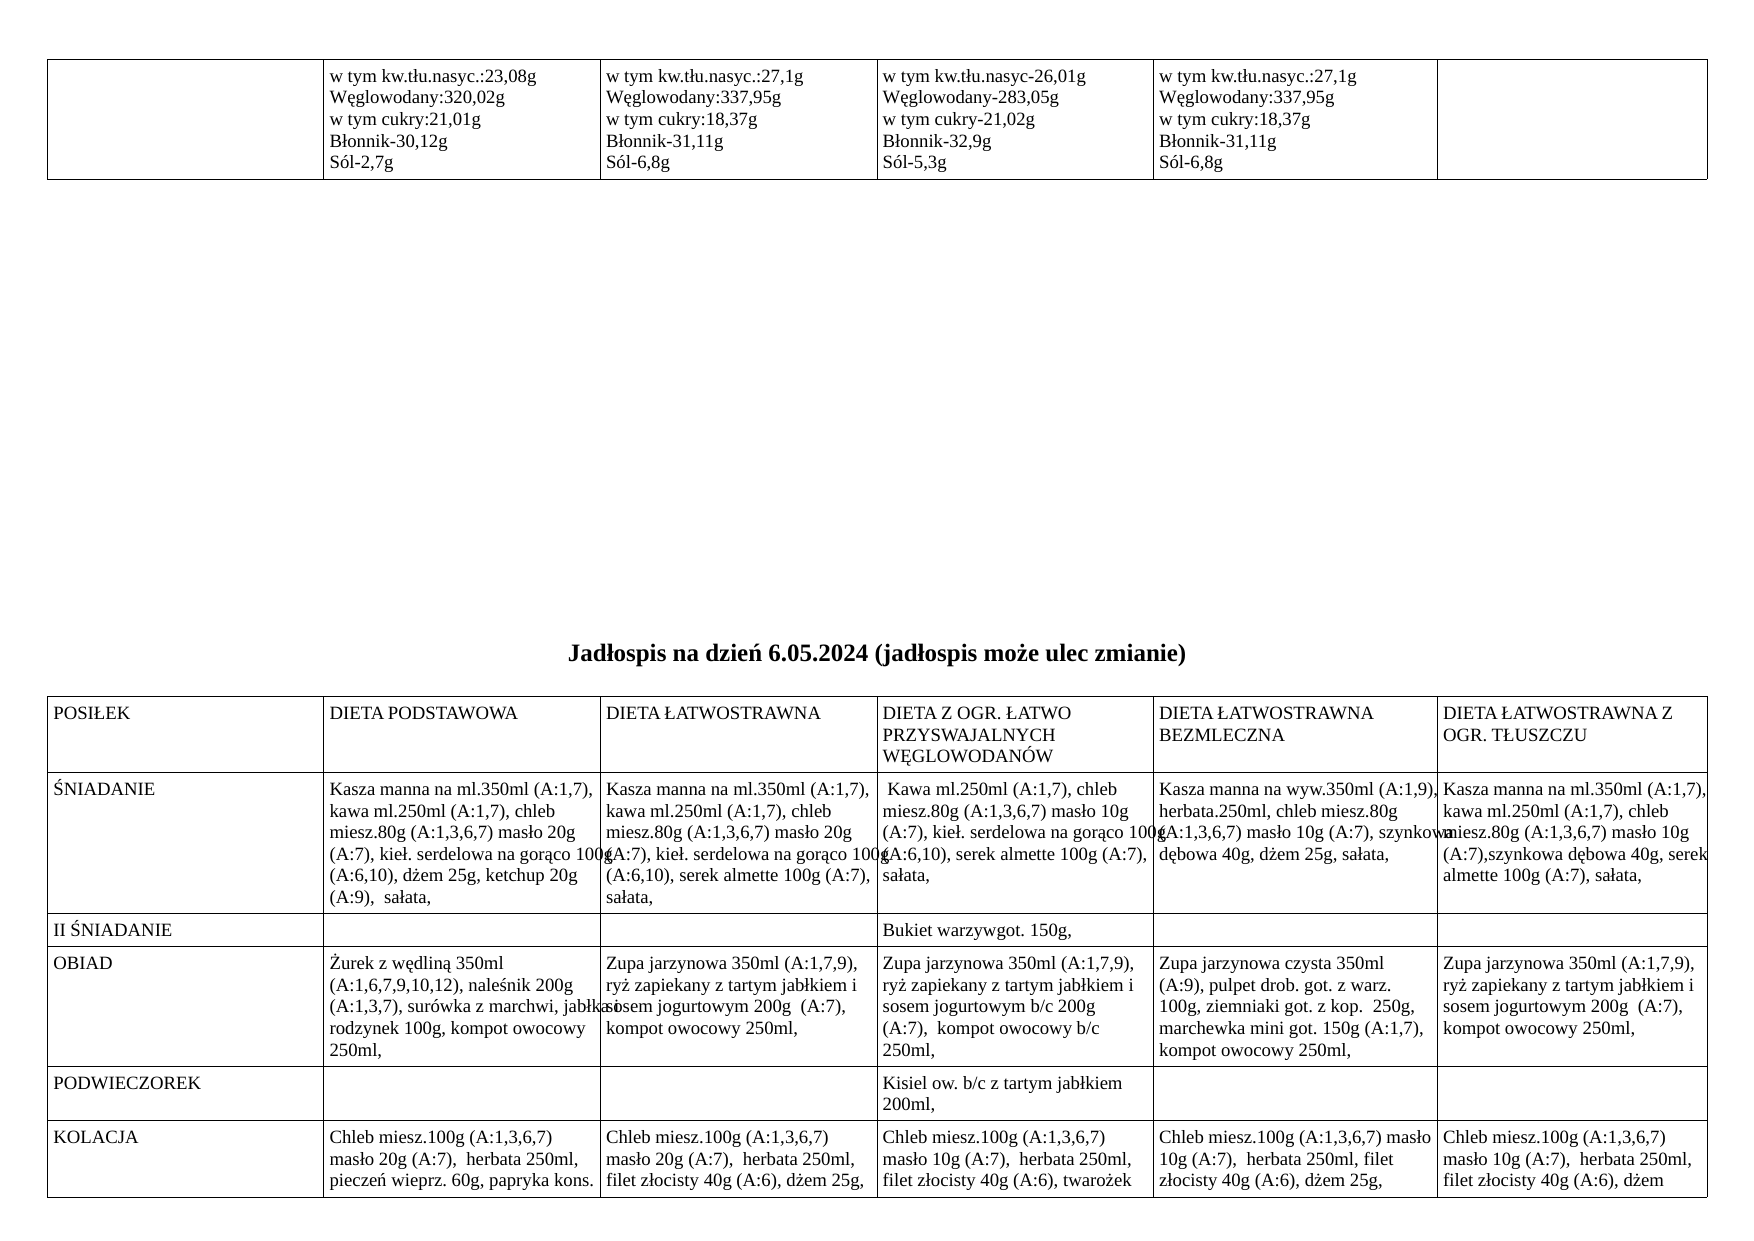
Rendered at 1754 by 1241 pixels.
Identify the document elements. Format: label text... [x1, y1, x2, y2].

table_cell ŚNIADANIE [48, 773, 323, 913]
table_cell Zupa jarzynowa 350ml (A:1,7,9), ryż zapiekany z tartym jabłkiem i sosem jogurtowym 200g (A:7), kompot owocowy 250ml, [601, 947, 877, 1066]
table_cell w tym kw.tłu.nasyc.:23,08g Węglowodany:320,02g w tym cukry:21,01g Błonnik-30,12g Sól-2,7g [324, 60, 600, 178]
table_header POSIŁEK [48, 697, 323, 772]
table_cell Bukiet warzywgot. 150g, [878, 914, 1153, 946]
table_cell Kasza manna na ml.350ml (A:1,7), kawa ml.250ml (A:1,7), chleb miesz.80g (A:1,3,6,7) masło 20g (A:7), kieł. serdelowa na gorąco 100g (A:6,10), dżem 25g, ketchup 20g (A:9), sałata, [324, 773, 600, 913]
table_cell OBIAD [48, 947, 323, 1066]
table_cell Zupa jarzynowa czysta 350ml (A:9), pulpet drob. got. z warz. 100g, ziemniaki got. z kop. 250g, marchewka mini got. 150g (A:1,7), kompot owocowy 250ml, [1154, 947, 1437, 1066]
table_cell [601, 914, 877, 946]
table_cell [1438, 60, 1707, 178]
text Jadłospis na dzień 6.05.2024 (jadłospis może ulec zmianie) [47, 638, 1707, 667]
table_cell w tym kw.tłu.nasyc-26,01g Węglowodany-283,05g w tym cukry-21,02g Błonnik-32,9g Sól-5,3g [878, 60, 1153, 178]
table_cell Kasza manna na ml.350ml (A:1,7), kawa ml.250ml (A:1,7), chleb miesz.80g (A:1,3,6,7) masło 10g (A:7),szynkowa dębowa 40g, serek almette 100g (A:7), sałata, [1438, 773, 1707, 913]
table_cell Żurek z wędliną 350ml (A:1,6,7,9,10,12), naleśnik 200g (A:1,3,7), surówka z marchwi, jabłka i rodzynek 100g, kompot owocowy 250ml, [324, 947, 600, 1066]
table_cell [324, 914, 600, 946]
table_cell [48, 60, 323, 178]
table_cell Zupa jarzynowa 350ml (A:1,7,9), ryż zapiekany z tartym jabłkiem i sosem jogurtowym 200g (A:7), kompot owocowy 250ml, [1438, 947, 1707, 1066]
table_cell Chleb miesz.100g (A:1,3,6,7) masło 20g (A:7), herbata 250ml, pieczeń wieprz. 60g, papryka kons. [324, 1121, 600, 1197]
table_cell w tym kw.tłu.nasyc.:27,1g Węglowodany:337,95g w tym cukry:18,37g Błonnik-31,11g Sól-6,8g [1154, 60, 1437, 178]
table_cell PODWIECZOREK [48, 1067, 323, 1120]
table_cell Zupa jarzynowa 350ml (A:1,7,9), ryż zapiekany z tartym jabłkiem i sosem jogurtowym b/c 200g (A:7), kompot owocowy b/c 250ml, [878, 947, 1153, 1066]
table_cell [1154, 914, 1437, 946]
table_header DIETA Z OGR. ŁATWO PRZYSWAJALNYCH WĘGLOWODANÓW [878, 697, 1153, 772]
table_header DIETA ŁATWOSTRAWNA BEZMLECZNA [1154, 697, 1437, 772]
table_cell Chleb miesz.100g (A:1,3,6,7) masło 10g (A:7), herbata 250ml, filet złocisty 40g (A:6), twarożek [878, 1121, 1153, 1197]
table_cell w tym kw.tłu.nasyc.:27,1g Węglowodany:337,95g w tym cukry:18,37g Błonnik-31,11g Sól-6,8g [601, 60, 877, 178]
table_cell Kisiel ow. b/c z tartym jabłkiem 200ml, [878, 1067, 1153, 1120]
table_cell [324, 1067, 600, 1120]
table_cell Chleb miesz.100g (A:1,3,6,7) masło 10g (A:7), herbata 250ml, filet złocisty 40g (A:6), dżem 25g, [1154, 1121, 1437, 1197]
table_header DIETA ŁATWOSTRAWNA Z OGR. TŁUSZCZU [1438, 697, 1707, 772]
table_cell [1438, 914, 1707, 946]
table_cell Kasza manna na wyw.350ml (A:1,9), herbata.250ml, chleb miesz.80g (A:1,3,6,7) masło 10g (A:7), szynkowa dębowa 40g, dżem 25g, sałata, [1154, 773, 1437, 913]
table_cell Kawa ml.250ml (A:1,7), chleb miesz.80g (A:1,3,6,7) masło 10g (A:7), kieł. serdelowa na gorąco 100g (A:6,10), serek almette 100g (A:7), sałata, [878, 773, 1153, 913]
table_cell Chleb miesz.100g (A:1,3,6,7) masło 20g (A:7), herbata 250ml, filet złocisty 40g (A:6), dżem 25g, [601, 1121, 877, 1197]
table_header DIETA PODSTAWOWA [324, 697, 600, 772]
table_cell [1438, 1067, 1707, 1120]
table_header DIETA ŁATWOSTRAWNA [601, 697, 877, 772]
table_cell KOLACJA [48, 1121, 323, 1197]
table_cell Kasza manna na ml.350ml (A:1,7), kawa ml.250ml (A:1,7), chleb miesz.80g (A:1,3,6,7) masło 20g (A:7), kieł. serdelowa na gorąco 100g (A:6,10), serek almette 100g (A:7), sałata, [601, 773, 877, 913]
table_cell Chleb miesz.100g (A:1,3,6,7) masło 10g (A:7), herbata 250ml, filet złocisty 40g (A:6), dżem [1438, 1121, 1707, 1197]
table_cell [1154, 1067, 1437, 1120]
table_cell II ŚNIADANIE [48, 914, 323, 946]
table_cell [601, 1067, 877, 1120]
